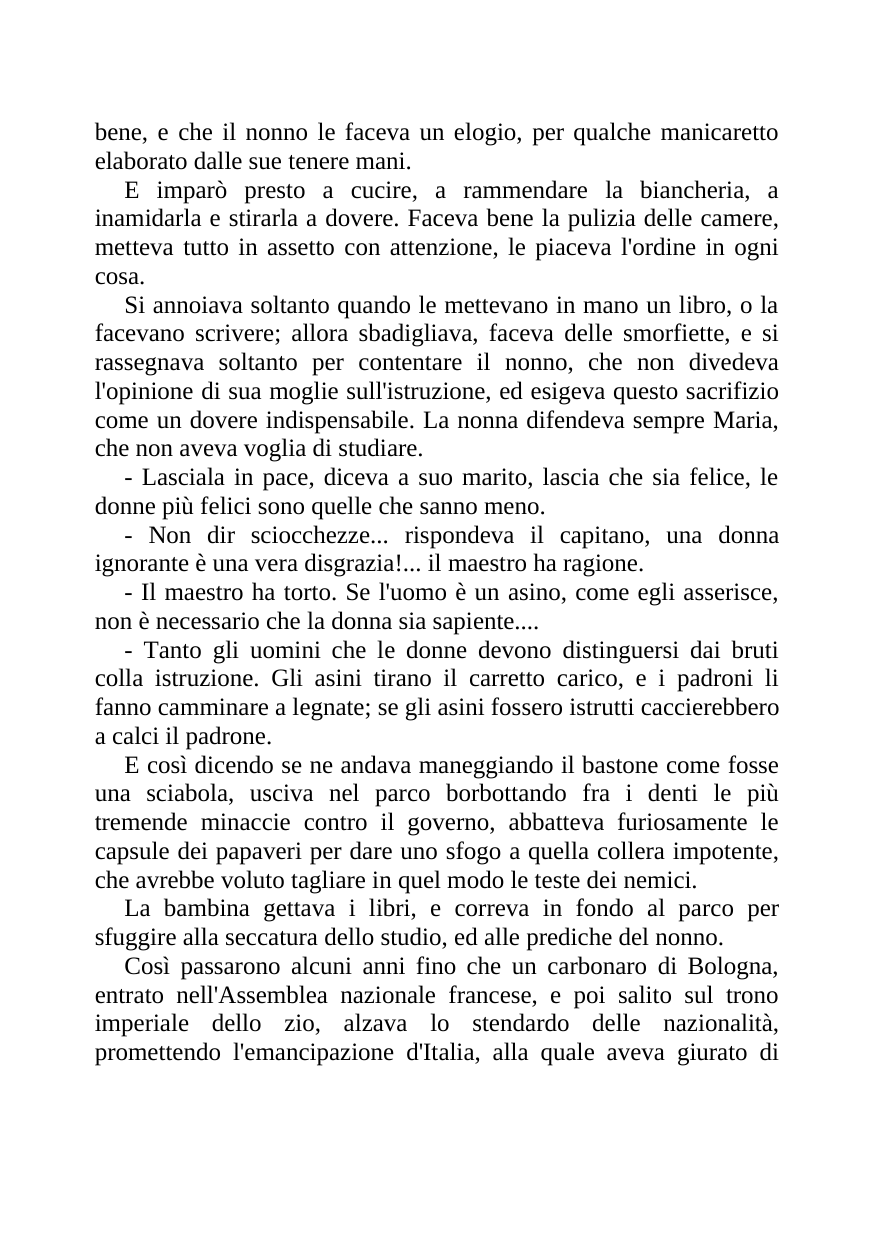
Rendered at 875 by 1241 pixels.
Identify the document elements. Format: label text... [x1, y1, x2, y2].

text E imparò presto a cucire, a rammendare la biancheria, a inamidarla e stirarla a dovere. Faceva bene la pulizia delle camere, metteva tutto in assetto con attenzione, le piaceva l'ordine in ogni cosa. [94, 175, 779, 290]
text - Non dir sciocchezze... rispondeva il capitano, una donna ignorante è una vera disgrazia!... il maestro ha ragione. [94, 520, 779, 577]
text La bambina gettava i libri, e correva in fondo al parco per sfuggire alla seccatura dello studio, ed alle prediche del nonno. [94, 893, 779, 951]
text - Tanto gli uomini che le donne devono distinguersi dai bruti colla istruzione. Gli asini tirano il carretto carico, e i padroni li fanno camminare a legnate; se gli asini fossero istrutti caccierebbero a calci il padrone. [94, 635, 779, 750]
text - Il maestro ha torto. Se l'uomo è un asino, come egli asserisce, non è necessario che la donna sia sapiente.... [94, 577, 779, 635]
text - Lasciala in pace, diceva a suo marito, lascia che sia felice, le donne più felici sono quelle che sanno meno. [94, 462, 779, 520]
text Si annoiava soltanto quando le mettevano in mano un libro, o la facevano scrivere; allora sbadigliava, faceva delle smorfiette, e si rassegnava soltanto per contentare il nonno, che non divedeva l'opinione di sua moglie sull'istruzione, ed esigeva questo sacrifizio come un dovere indispensabile. La nonna difendeva sempre Maria, che non aveva voglia di studiare. [94, 290, 779, 462]
text bene, e che il nonno le faceva un elogio, per qualche manicaretto elaborato dalle sue tenere mani. [94, 117, 779, 175]
text E così dicendo se ne andava maneggiando il bastone come fosse una sciabola, usciva nel parco borbottando fra i denti le più tremende minaccie contro il governo, abbatteva furiosamente le capsule dei papaveri per dare uno sfogo a quella collera impotente, che avrebbe voluto tagliare in quel modo le teste dei nemici. [94, 750, 779, 893]
text Così passarono alcuni anni fino che un carbonaro di Bologna, entrato nell'Assemblea nazionale francese, e poi salito sul trono imperiale dello zio, alzava lo stendardo delle nazionalità, promettendo l'emancipazione d'Italia, alla quale aveva giurato di [94, 951, 779, 1066]
